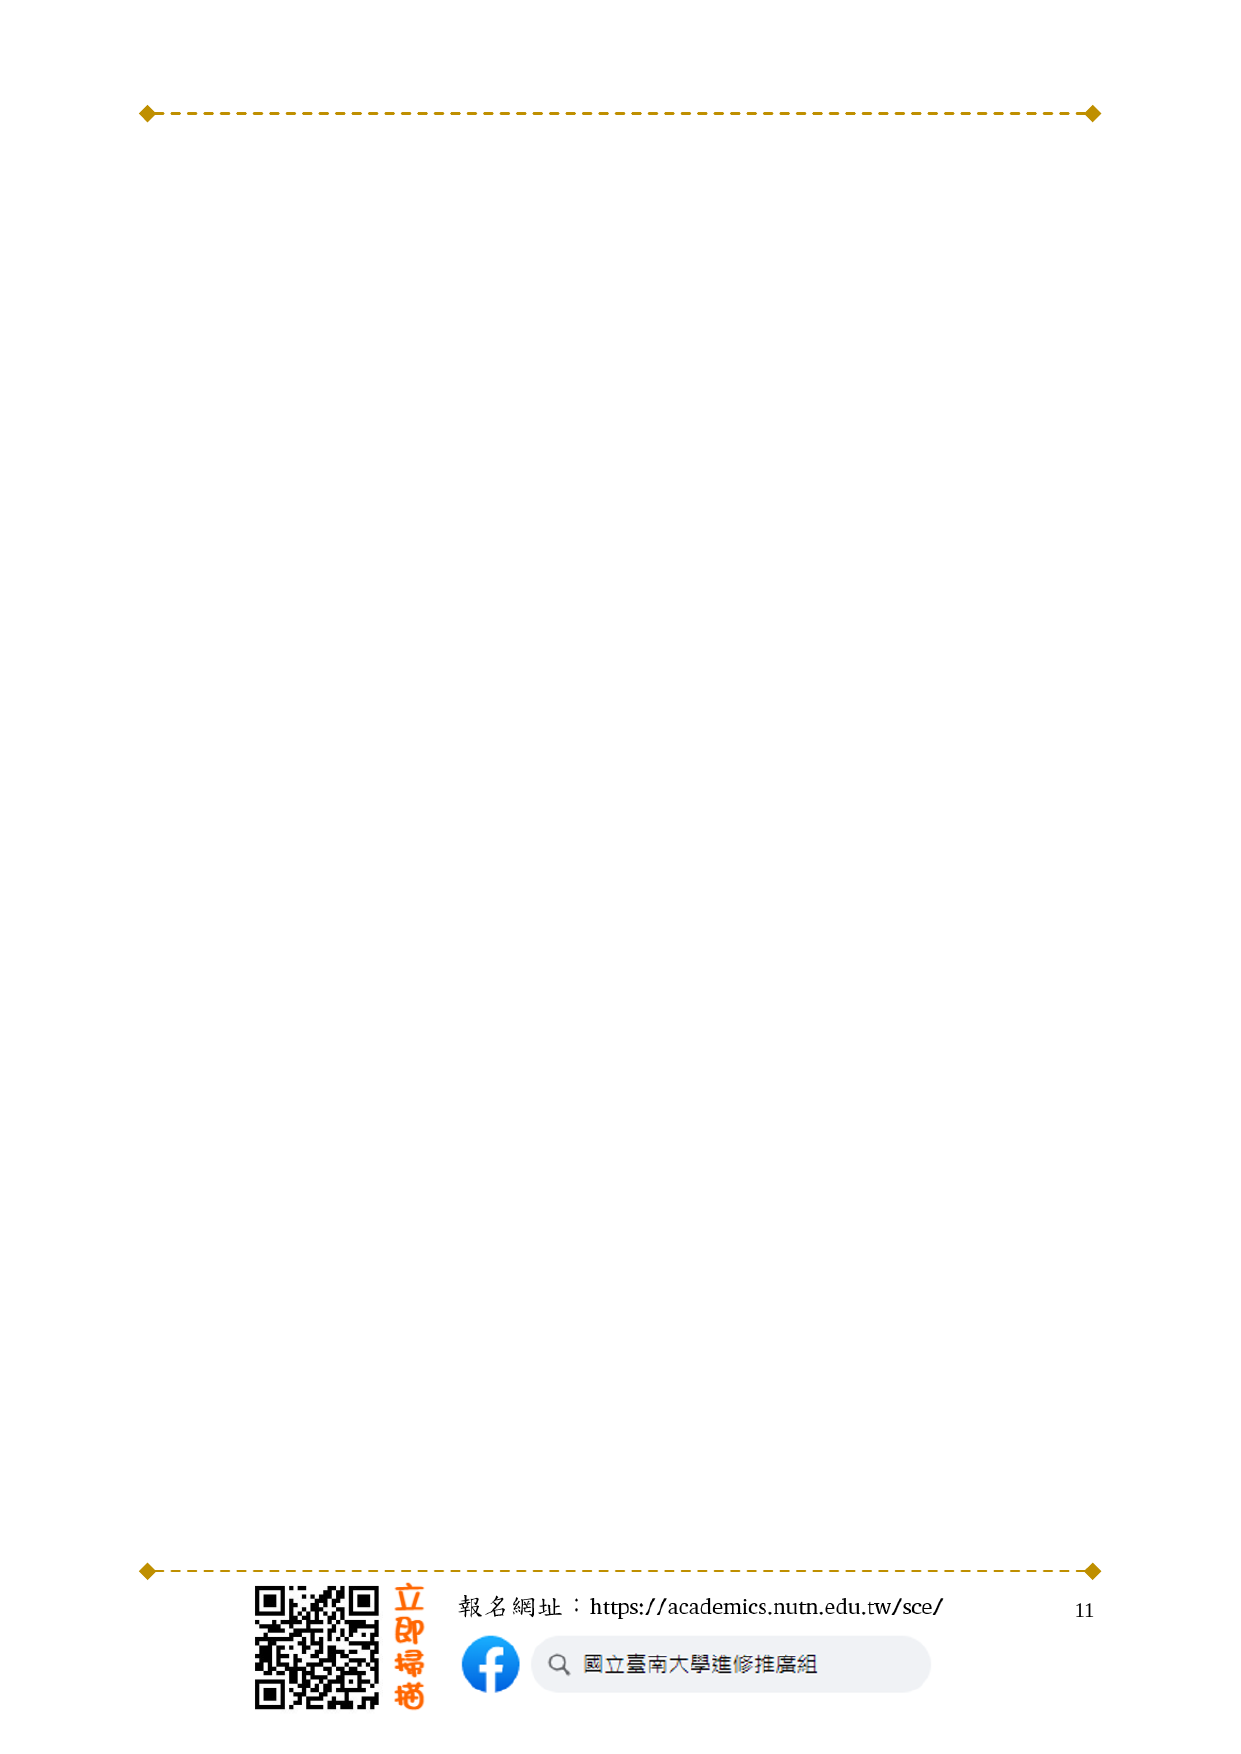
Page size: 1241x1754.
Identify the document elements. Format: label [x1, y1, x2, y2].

picture [440, 1579, 964, 1701]
picture [238, 1569, 432, 1722]
